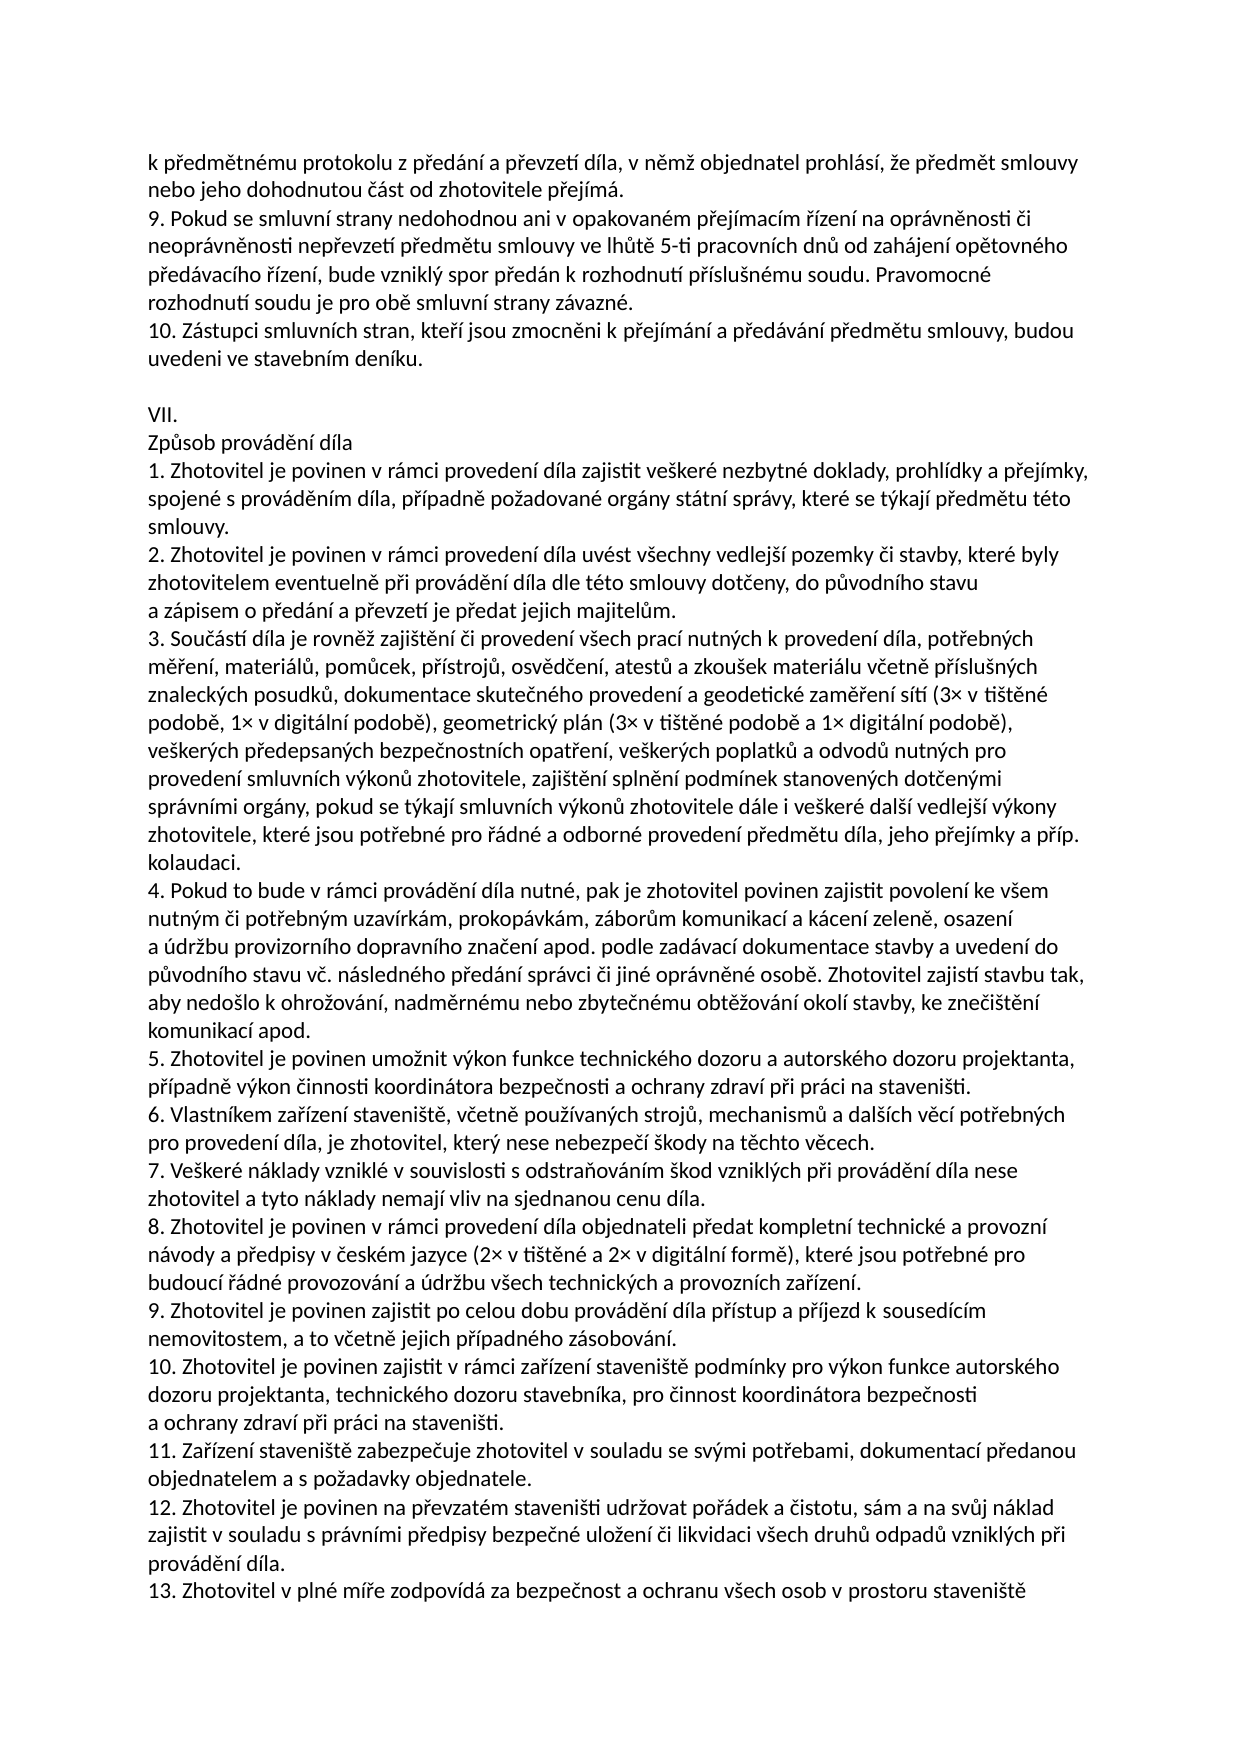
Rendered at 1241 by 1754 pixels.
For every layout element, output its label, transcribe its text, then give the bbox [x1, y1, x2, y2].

text Způsob provádění díla [148, 428, 1093, 456]
text 7. Veškeré náklady vzniklé v souvislosti s odstraňováním škod vzniklých při provádění díla nese zhotovitel a tyto náklady nemají vliv na sjednanou cenu díla. [148, 1156, 1093, 1212]
text a údržbu provizorního dopravního značení apod. podle zadávací dokumentace stavby a uvedení do původního stavu vč. následného předání správci či jiné oprávněné osobě. Zhotovitel zajistí stavbu tak, aby nedošlo k ohrožování, nadměrnému nebo zbytečnému obtěžování okolí stavby, ke znečištění komunikací apod. [148, 932, 1093, 1044]
text 10. Zhotovitel je povinen zajistit v rámci zařízení staveniště podmínky pro výkon funkce autorského dozoru projektanta, technického dozoru stavebníka, pro činnost koordinátora bezpečnosti [148, 1352, 1093, 1408]
text 9. Pokud se smluvní strany nedohodnou ani v opakovaném přejímacím řízení na oprávněnosti či neoprávněnosti nepřevzetí předmětu smlouvy ve lhůtě 5-ti pracovních dnů od zahájení opětovného předávacího řízení, bude vzniklý spor předán k rozhodnutí příslušnému soudu. Pravomocné rozhodnutí soudu je pro obě smluvní strany závazné. [148, 204, 1093, 316]
text 4. Pokud to bude v rámci provádění díla nutné, pak je zhotovitel povinen zajistit povolení ke všem nutným či potřebným uzavírkám, prokopávkám, záborům komunikací a kácení zeleně, osazení [148, 876, 1093, 932]
text a zápisem o předání a převzetí je předat jejich majitelům. [148, 596, 1093, 624]
text 10. Zástupci smluvních stran, kteří jsou zmocněni k přejímání a předávání předmětu smlouvy, budou uvedeni ve stavebním deníku. [148, 316, 1093, 372]
text a ochrany zdraví při práci na staveništi. [148, 1408, 1093, 1437]
text 2. Zhotovitel je povinen v rámci provedení díla uvést všechny vedlejší pozemky či stavby, které byly zhotovitelem eventuelně při provádění díla dle této smlouvy dotčeny, do původního stavu [148, 540, 1093, 596]
text 5. Zhotovitel je povinen umožnit výkon funkce technického dozoru a autorského dozoru projektanta, případně výkon činnosti koordinátora bezpečnosti a ochrany zdraví při práci na staveništi. [148, 1044, 1093, 1100]
text VII. [148, 400, 1093, 428]
text 1. Zhotovitel je povinen v rámci provedení díla zajistit veškeré nezbytné doklady, prohlídky a přejímky, spojené s prováděním díla, případně požadované orgány státní správy, které se týkají předmětu této smlouvy. [148, 456, 1093, 540]
text 6. Vlastníkem zařízení staveniště, včetně používaných strojů, mechanismů a dalších věcí potřebných pro provedení díla, je zhotovitel, který nese nebezpečí škody na těchto věcech. [148, 1100, 1093, 1156]
text 8. Zhotovitel je povinen v rámci provedení díla objednateli předat kompletní technické a provozní návody a předpisy v českém jazyce (2× v tištěné a 2× v digitální formě), které jsou potřebné pro budoucí řádné provozování a údržbu všech technických a provozních zařízení. [148, 1212, 1093, 1296]
text 11. Zařízení staveniště zabezpečuje zhotovitel v souladu se svými potřebami, dokumentací předanou objednatelem a s požadavky objednatele. [148, 1437, 1093, 1493]
text k předmětnému protokolu z předání a převzetí díla, v němž objednatel prohlásí, že předmět smlouvy nebo jeho dohodnutou část od zhotovitele přejímá. [148, 148, 1093, 204]
text 3. Součástí díla je rovněž zajištění či provedení všech prací nutných k provedení díla, potřebných měření, materiálů, pomůcek, přístrojů, osvědčení, atestů a zkoušek materiálu včetně příslušných znaleckých posudků, dokumentace skutečného provedení a geodetické zaměření sítí (3× v tištěné podobě, 1× v digitální podobě), geometrický plán (3× v tištěné podobě a 1× digitální podobě), veškerých předepsaných bezpečnostních opatření, veškerých poplatků a odvodů nutných pro provedení smluvních výkonů zhotovitele, zajištění splnění podmínek stanovených dotčenými správními orgány, pokud se týkají smluvních výkonů zhotovitele dále i veškeré další vedlejší výkony zhotovitele, které jsou potřebné pro řádné a odborné provedení předmětu díla, jeho přejímky a příp. kolaudaci. [148, 624, 1093, 876]
text 9. Zhotovitel je povinen zajistit po celou dobu provádění díla přístup a příjezd k sousedícím nemovitostem, a to včetně jejich případného zásobování. [148, 1296, 1093, 1352]
text 12. Zhotovitel je povinen na převzatém staveništi udržovat pořádek a čistotu, sám a na svůj náklad zajistit v souladu s právními předpisy bezpečné uložení či likvidaci všech druhů odpadů vzniklých při provádění díla. [148, 1493, 1093, 1577]
text 13. Zhotovitel v plné míře zodpovídá za bezpečnost a ochranu všech osob v prostoru staveniště [148, 1577, 1093, 1605]
